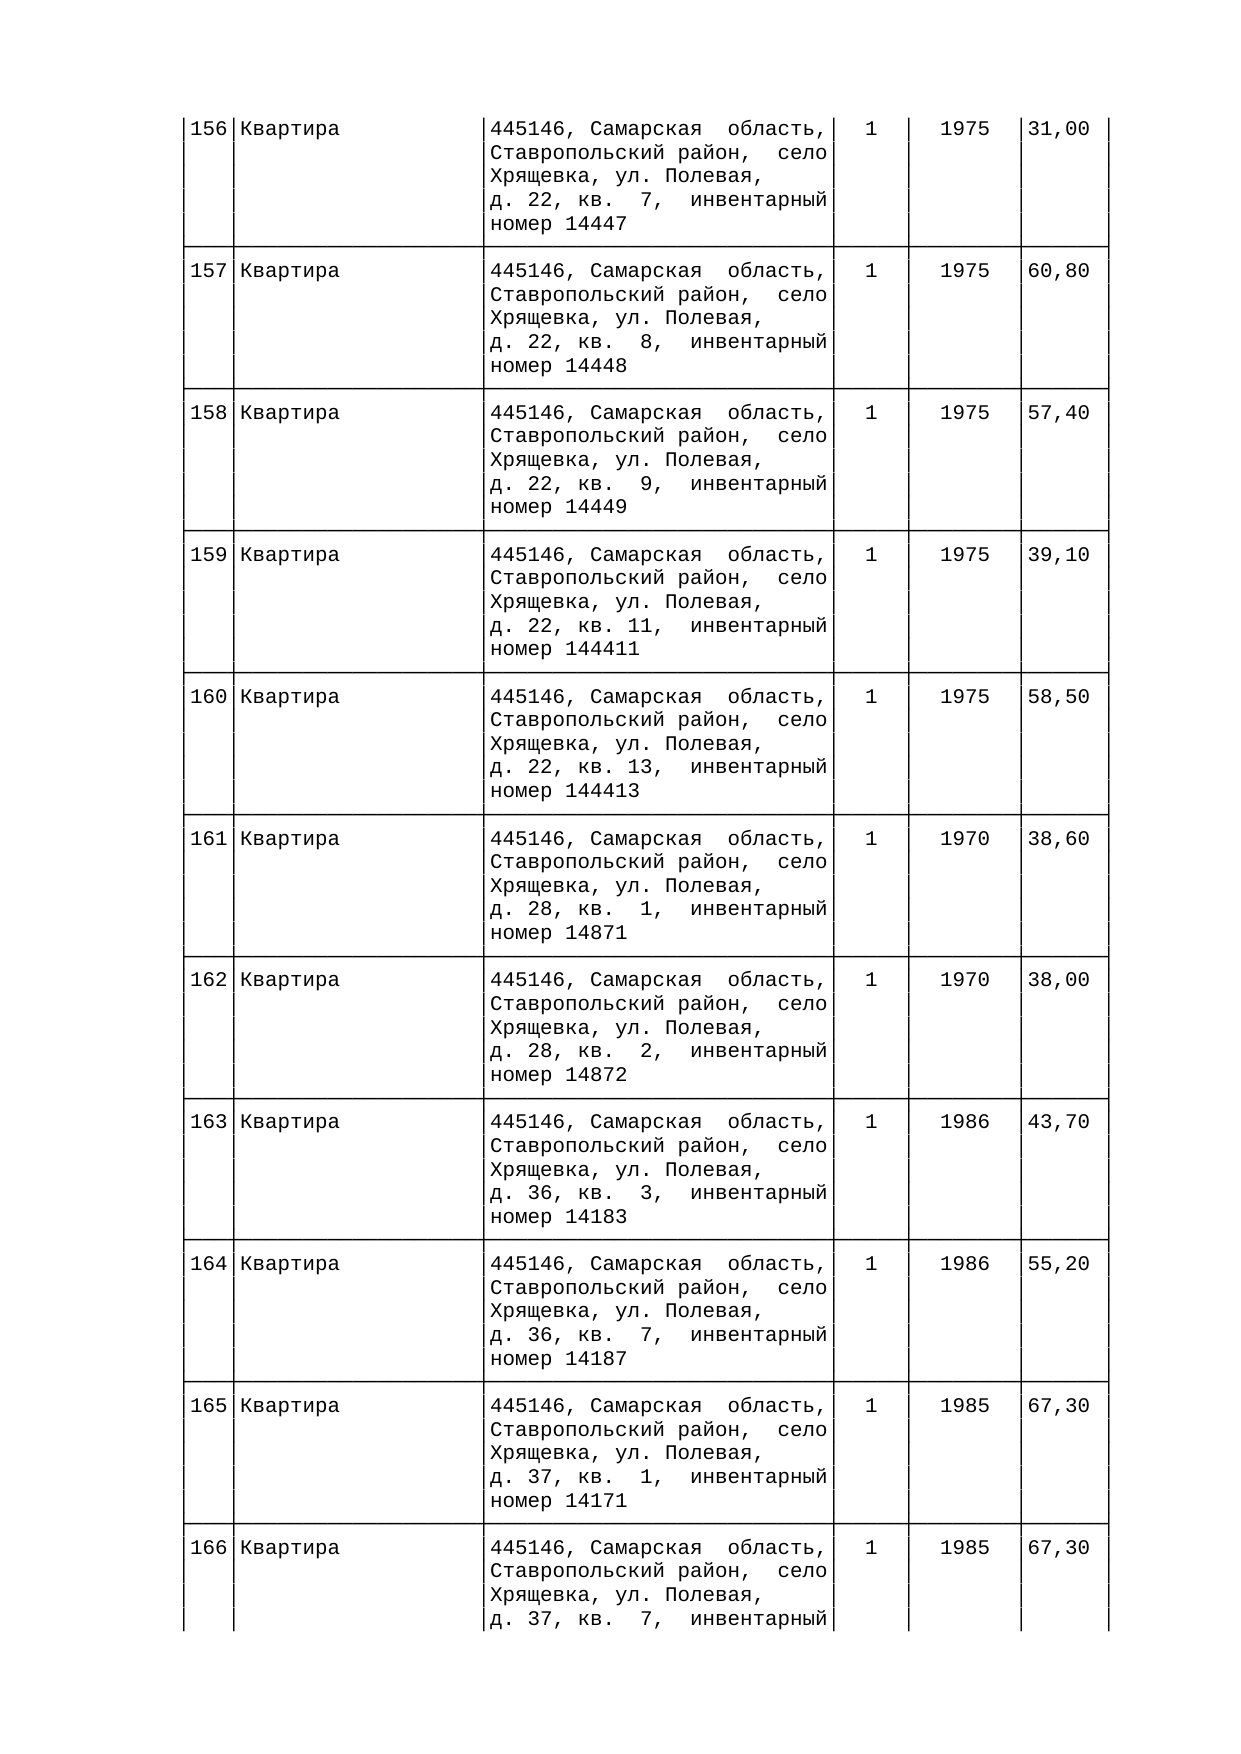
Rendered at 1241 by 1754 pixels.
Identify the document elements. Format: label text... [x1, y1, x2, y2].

text │ │ │д. 37, кв. 7, инвентарный│ │ │ │ [234, 1608, 483, 1631]
text │ │ │номер 14183 │ │ │ │ [909, 1206, 1021, 1229]
text │ │ │д. 22, кв. 8, инвентарный│ │ │ │ [484, 331, 833, 354]
text │ │ │Хрящевка, ул. Полевая, │ │ │ │ [177, 1158, 1152, 1182]
text │ │ │Хрящевка, ул. Полевая, │ │ │ │ [1109, 733, 1152, 757]
text │ │ │номер 14871 │ │ │ │ [177, 922, 1152, 946]
text │ │ │номер 14183 │ │ │ │ [484, 1206, 833, 1229]
text │158│Квартира │445146, Самарская область,│ 1 │ 1975 │57,40 │ [834, 402, 908, 426]
text │ │ │д. 37, кв. 1, инвентарный│ │ │ │ [484, 1466, 833, 1489]
text │ │ │д. 22, кв. 11, инвентарный│ │ │ │ [909, 615, 1021, 638]
text ├───┼───────────────────┼───────────────────────────┼─────┼────────┼──────┤ [177, 236, 1152, 260]
text │ │ │д. 37, кв. 7, инвентарный│ │ │ │ [484, 1608, 833, 1631]
text │ │ │Хрящевка, ул. Полевая, │ │ │ │ [184, 1017, 233, 1040]
text ├───┼───────────────────┼───────────────────────────┼─────┼────────┼──────┤ [484, 815, 833, 827]
text │ │ │номер 14187 │ │ │ │ [909, 1348, 1021, 1371]
text │ │ │Хрящевка, ул. Полевая, │ │ │ │ [177, 307, 1152, 331]
text │ │ │номер 14171 │ │ │ │ [177, 1489, 1152, 1513]
text │164│Квартира │445146, Самарская область,│ 1 │ 1986 │55,20 │ [177, 1253, 1152, 1277]
text │ │ │д. 22, кв. 8, инвентарный│ │ │ │ [184, 331, 233, 354]
text │ │ │Хрящевка, ул. Полевая, │ │ │ │ [909, 733, 1021, 757]
text │ │ │Ставропольский район, село│ │ │ │ [177, 709, 1152, 733]
text ├───┼───────────────────┼───────────────────────────┼─────┼────────┼──────┤ [484, 946, 833, 956]
text │ │ │Хрящевка, ул. Полевая, │ │ │ │ [484, 875, 833, 898]
text │ │ │Хрящевка, ул. Полевая, │ │ │ │ [1022, 1017, 1108, 1040]
text │ │ │д. 22, кв. 11, инвентарный│ │ │ │ [1109, 615, 1152, 638]
text │159│Квартира │445146, Самарская область,│ 1 │ 1975 │39,10 │ [1022, 544, 1108, 567]
text │ │ │Хрящевка, ул. Полевая, │ │ │ │ [234, 733, 483, 757]
text │ │ │Ставропольский район, село│ │ │ │ [1022, 1135, 1108, 1158]
text │ │ │д. 37, кв. 1, инвентарный│ │ │ │ [1109, 1466, 1152, 1489]
text │ │ │д. 22, кв. 9, инвентарный│ │ │ │ [1022, 473, 1108, 496]
text │ │ │д. 22, кв. 9, инвентарный│ │ │ │ [834, 473, 908, 496]
text ├───┼───────────────────┼───────────────────────────┼─────┼────────┼──────┤ [177, 662, 1152, 686]
text │ │ │Хрящевка, ул. Полевая, │ │ │ │ [834, 875, 908, 898]
text │ │ │Ставропольский район, село│ │ │ │ [184, 1419, 233, 1442]
text │ │ │Ставропольский район, село│ │ │ │ [177, 1561, 1152, 1584]
text │ │ │д. 37, кв. 1, инвентарный│ │ │ │ [834, 1466, 908, 1489]
text │159│Квартира │445146, Самарская область,│ 1 │ 1975 │39,10 │ [909, 544, 1021, 567]
text │ │ │д. 22, кв. 8, инвентарный│ │ │ │ [834, 331, 908, 354]
text │ │ │д. 37, кв. 1, инвентарный│ │ │ │ [1022, 1466, 1108, 1489]
text │166│Квартира │445146, Самарская область,│ 1 │ 1985 │67,30 │ [234, 1537, 483, 1561]
text │ │ │Ставропольский район, село│ │ │ │ [184, 142, 233, 165]
text │ │ │номер 14872 │ │ │ │ [177, 1064, 1152, 1088]
text ├───┼───────────────────┼───────────────────────────┼─────┼────────┼──────┤ [484, 1099, 833, 1111]
text │162│Квартира │445146, Самарская область,│ 1 │ 1970 │38,00 │ [177, 969, 1152, 993]
text │166│Квартира │445146, Самарская область,│ 1 │ 1985 │67,30 │ [484, 1537, 833, 1561]
text │ │ │Хрящевка, ул. Полевая, │ │ │ │ [177, 165, 1152, 189]
text │ │ │номер 14447 │ │ │ │ [234, 213, 483, 236]
text │ │ │д. 37, кв. 1, инвентарный│ │ │ │ [184, 1466, 233, 1489]
text │ │ │номер 14183 │ │ │ │ [1109, 1206, 1152, 1229]
text │ │ │Ставропольский район, село│ │ │ │ [1109, 284, 1152, 307]
text │ │ │д. 37, кв. 7, инвентарный│ │ │ │ [1022, 1608, 1108, 1631]
text │ │ │Ставропольский район, село│ │ │ │ [909, 1277, 1021, 1300]
text │ │ │Хрящевка, ул. Полевая, │ │ │ │ [909, 1017, 1021, 1040]
text │ │ │д. 22, кв. 9, инвентарный│ │ │ │ [234, 473, 483, 496]
text │ │ │д. 22, кв. 11, инвентарный│ │ │ │ [234, 615, 483, 638]
text │ │ │Ставропольский район, село│ │ │ │ [177, 567, 1152, 591]
text │ │ │Хрящевка, ул. Полевая, │ │ │ │ [234, 875, 483, 898]
text │ │ │д. 22, кв. 9, инвентарный│ │ │ │ [909, 473, 1021, 496]
text │ │ │Ставропольский район, село│ │ │ │ [1109, 142, 1152, 165]
text │157│Квартира │445146, Самарская область,│ 1 │ 1975 │60,80 │ [177, 260, 1152, 284]
text │ │ │Ставропольский район, село│ │ │ │ [909, 284, 1021, 307]
text │ │ │Хрящевка, ул. Полевая, │ │ │ │ [177, 449, 1152, 473]
text │ │ │номер 14183 │ │ │ │ [834, 1206, 908, 1229]
text │ │ │номер 14187 │ │ │ │ [1022, 1348, 1108, 1371]
text │ │ │номер 14447 │ │ │ │ [1109, 213, 1152, 236]
text │ │ │Ставропольский район, село│ │ │ │ [1022, 142, 1108, 165]
text │ │ │Хрящевка, ул. Полевая, │ │ │ │ [184, 875, 233, 898]
text │ │ │Ставропольский район, село│ │ │ │ [234, 142, 483, 165]
text │ │ │д. 37, кв. 7, инвентарный│ │ │ │ [909, 1608, 1021, 1631]
text │ │ │номер 14449 │ │ │ │ [177, 496, 1152, 520]
text │ │ │д. 36, кв. 7, инвентарный│ │ │ │ [177, 1324, 1152, 1348]
text │ │ │д. 22, кв. 9, инвентарный│ │ │ │ [484, 473, 833, 496]
text │ │ │д. 22, кв. 11, инвентарный│ │ │ │ [1022, 615, 1108, 638]
text │ │ │д. 37, кв. 7, инвентарный│ │ │ │ [834, 1608, 908, 1631]
text │ │ │Ставропольский район, село│ │ │ │ [177, 993, 1152, 1017]
text │ │ │Ставропольский район, село│ │ │ │ [234, 284, 483, 307]
text │ │ │Ставропольский район, село│ │ │ │ [234, 1135, 483, 1158]
text │ │ │д. 22, кв. 11, инвентарный│ │ │ │ [834, 615, 908, 638]
text ├───┼───────────────────┼───────────────────────────┼─────┼────────┼──────┤ [234, 946, 483, 956]
text │ │ │Ставропольский район, село│ │ │ │ [184, 1277, 233, 1300]
text │ │ │д. 37, кв. 7, инвентарный│ │ │ │ [184, 1608, 233, 1631]
text │ │ │Хрящевка, ул. Полевая, │ │ │ │ [484, 1017, 833, 1040]
text │ │ │номер 14447 │ │ │ │ [909, 213, 1021, 236]
text │160│Квартира │445146, Самарская область,│ 1 │ 1975 │58,50 │ [909, 686, 1021, 709]
text │160│Квартира │445146, Самарская область,│ 1 │ 1975 │58,50 │ [484, 686, 833, 709]
text ├───┼───────────────────┼───────────────────────────┼─────┼────────┼──────┤ [234, 1088, 483, 1098]
text │ │ │Ставропольский район, село│ │ │ │ [234, 1277, 483, 1300]
text │165│Квартира │445146, Самарская область,│ 1 │ 1985 │67,30 │ [177, 1395, 1152, 1419]
text │ │ │Ставропольский район, село│ │ │ │ [484, 142, 833, 165]
text │ │ │Ставропольский район, село│ │ │ │ [1109, 1419, 1152, 1442]
text ├───┼───────────────────┼───────────────────────────┼─────┼────────┼──────┤ [177, 378, 1152, 402]
text │158│Квартира │445146, Самарская область,│ 1 │ 1975 │57,40 │ [484, 402, 833, 426]
text │ │ │номер 14183 │ │ │ │ [184, 1206, 233, 1229]
text │ │ │Ставропольский район, село│ │ │ │ [484, 1277, 833, 1300]
text │166│Квартира │445146, Самарская область,│ 1 │ 1985 │67,30 │ [834, 1537, 908, 1561]
text │ │ │номер 14447 │ │ │ │ [1022, 213, 1108, 236]
text │ │ │Хрящевка, ул. Полевая, │ │ │ │ [834, 733, 908, 757]
text ├───┼───────────────────┼───────────────────────────┼─────┼────────┼──────┤ [177, 1229, 1152, 1253]
text │158│Квартира │445146, Самарская область,│ 1 │ 1975 │57,40 │ [909, 402, 1021, 426]
text ├───┼───────────────────┼───────────────────────────┼─────┼────────┼──────┤ [234, 815, 483, 827]
text │160│Квартира │445146, Самарская область,│ 1 │ 1975 │58,50 │ [234, 686, 483, 709]
text │ │ │Ставропольский район, село│ │ │ │ [234, 1419, 483, 1442]
text │ │ │д. 22, кв. 13, инвентарный│ │ │ │ [177, 757, 1152, 780]
text │ │ │Ставропольский район, село│ │ │ │ [909, 1135, 1021, 1158]
text │ │ │д. 22, кв. 9, инвентарный│ │ │ │ [184, 473, 233, 496]
text │ │ │номер 144411 │ │ │ │ [177, 638, 1152, 662]
text │ │ │номер 14447 │ │ │ │ [484, 213, 833, 236]
text │ │ │номер 14187 │ │ │ │ [484, 1348, 833, 1371]
text │ │ │д. 22, кв. 11, инвентарный│ │ │ │ [184, 615, 233, 638]
text │158│Квартира │445146, Самарская область,│ 1 │ 1975 │57,40 │ [1022, 402, 1108, 426]
text │ │ │д. 37, кв. 1, инвентарный│ │ │ │ [234, 1466, 483, 1489]
text ├───┼───────────────────┼───────────────────────────┼─────┼────────┼──────┤ [484, 1088, 833, 1098]
text │ │ │номер 14187 │ │ │ │ [184, 1348, 233, 1371]
text │ │ │Хрящевка, ул. Полевая, │ │ │ │ [177, 1300, 1152, 1324]
text │160│Квартира │445146, Самарская область,│ 1 │ 1975 │58,50 │ [834, 686, 908, 709]
text │ │ │Хрящевка, ул. Полевая, │ │ │ │ [1022, 733, 1108, 757]
text │161│Квартира │445146, Самарская область,│ 1 │ 1970 │38,60 │ [177, 827, 1152, 851]
text │ │ │д. 22, кв. 8, инвентарный│ │ │ │ [1109, 331, 1152, 354]
text │ │ │номер 14448 │ │ │ │ [177, 354, 1152, 378]
text │ │ │Ставропольский район, село│ │ │ │ [834, 1419, 908, 1442]
text │159│Квартира │445146, Самарская область,│ 1 │ 1975 │39,10 │ [834, 544, 908, 567]
text │ │ │Ставропольский район, село│ │ │ │ [1109, 1277, 1152, 1300]
text │ │ │Ставропольский район, село│ │ │ │ [184, 1135, 233, 1158]
text │ │ │Ставропольский район, село│ │ │ │ [484, 284, 833, 307]
text │ │ │Хрящевка, ул. Полевая, │ │ │ │ [909, 875, 1021, 898]
text ├───┼───────────────────┼───────────────────────────┼─────┼────────┼──────┤ [234, 804, 483, 814]
text │ │ │Ставропольский район, село│ │ │ │ [834, 1277, 908, 1300]
text │ │ │номер 14183 │ │ │ │ [1022, 1206, 1108, 1229]
text │159│Квартира │445146, Самарская область,│ 1 │ 1975 │39,10 │ [234, 544, 483, 567]
text │ │ │номер 14447 │ │ │ │ [834, 213, 908, 236]
text │ │ │Хрящевка, ул. Полевая, │ │ │ │ [1109, 875, 1152, 898]
text ├───┼───────────────────┼───────────────────────────┼─────┼────────┼──────┤ [177, 1513, 1152, 1537]
text │ │ │Хрящевка, ул. Полевая, │ │ │ │ [177, 1584, 1152, 1608]
text │ │ │Хрящевка, ул. Полевая, │ │ │ │ [177, 591, 1152, 615]
text │ │ │Ставропольский район, село│ │ │ │ [184, 284, 233, 307]
text │ │ │номер 14183 │ │ │ │ [234, 1206, 483, 1229]
text ├───┼───────────────────┼───────────────────────────┼─────┼────────┼──────┤ [177, 520, 1152, 544]
text │ │ │Ставропольский район, село│ │ │ │ [1022, 1277, 1108, 1300]
text │159│Квартира │445146, Самарская область,│ 1 │ 1975 │39,10 │ [484, 544, 833, 567]
text ├───┼───────────────────┼───────────────────────────┼─────┼────────┼──────┤ [234, 957, 483, 969]
text │ │ │Ставропольский район, село│ │ │ │ [1022, 1419, 1108, 1442]
text │ │ │Ставропольский район, село│ │ │ │ [1022, 284, 1108, 307]
text │166│Квартира │445146, Самарская область,│ 1 │ 1985 │67,30 │ [1022, 1537, 1108, 1561]
text │ │ │Хрящевка, ул. Полевая, │ │ │ │ [184, 733, 233, 757]
text │ │ │д. 37, кв. 7, инвентарный│ │ │ │ [1109, 1608, 1152, 1631]
text │ │ │Хрящевка, ул. Полевая, │ │ │ │ [1109, 1017, 1152, 1040]
text │ │ │д. 28, кв. 2, инвентарный│ │ │ │ [177, 1040, 1152, 1064]
text │ │ │д. 22, кв. 8, инвентарный│ │ │ │ [1022, 331, 1108, 354]
text │ │ │д. 22, кв. 8, инвентарный│ │ │ │ [234, 331, 483, 354]
text │160│Квартира │445146, Самарская область,│ 1 │ 1975 │58,50 │ [1022, 686, 1108, 709]
text │156│Квартира │445146, Самарская область,│ 1 │ 1975 │31,00 │ [177, 118, 1152, 142]
text │ │ │Ставропольский район, село│ │ │ │ [177, 426, 1152, 449]
text │ │ │Хрящевка, ул. Полевая, │ │ │ │ [1022, 875, 1108, 898]
text │ │ │Хрящевка, ул. Полевая, │ │ │ │ [234, 1017, 483, 1040]
text │158│Квартира │445146, Самарская область,│ 1 │ 1975 │57,40 │ [234, 402, 483, 426]
text │ │ │д. 28, кв. 1, инвентарный│ │ │ │ [177, 898, 1152, 922]
text │ │ │д. 36, кв. 3, инвентарный│ │ │ │ [177, 1182, 1152, 1206]
text ├───┼───────────────────┼───────────────────────────┼─────┼────────┼──────┤ [234, 1099, 483, 1111]
text ├───┼───────────────────┼───────────────────────────┼─────┼────────┼──────┤ [177, 1371, 1152, 1395]
text │ │ │Ставропольский район, село│ │ │ │ [484, 1135, 833, 1158]
text │ │ │Ставропольский район, село│ │ │ │ [834, 284, 908, 307]
text │ │ │Ставропольский район, село│ │ │ │ [909, 142, 1021, 165]
text │ │ │номер 14447 │ │ │ │ [184, 213, 233, 236]
text │ │ │д. 22, кв. 8, инвентарный│ │ │ │ [909, 331, 1021, 354]
text │ │ │номер 14187 │ │ │ │ [234, 1348, 483, 1371]
text │ │ │Хрящевка, ул. Полевая, │ │ │ │ [484, 733, 833, 757]
text │ │ │д. 22, кв. 7, инвентарный│ │ │ │ [177, 189, 1152, 213]
text │ │ │Ставропольский район, село│ │ │ │ [1109, 1135, 1152, 1158]
text │ │ │Ставропольский район, село│ │ │ │ [834, 1135, 908, 1158]
text │ │ │Хрящевка, ул. Полевая, │ │ │ │ [177, 1442, 1152, 1466]
text │ │ │Ставропольский район, село│ │ │ │ [909, 1419, 1021, 1442]
text │ │ │номер 14187 │ │ │ │ [834, 1348, 908, 1371]
text │ │ │номер 14187 │ │ │ │ [1109, 1348, 1152, 1371]
text │163│Квартира │445146, Самарская область,│ 1 │ 1986 │43,70 │ [177, 1111, 1152, 1135]
text │166│Квартира │445146, Самарская область,│ 1 │ 1985 │67,30 │ [909, 1537, 1021, 1561]
text │ │ │номер 144413 │ │ │ │ [177, 780, 1152, 804]
text │ │ │д. 37, кв. 1, инвентарный│ │ │ │ [909, 1466, 1021, 1489]
text │ │ │Ставропольский район, село│ │ │ │ [484, 1419, 833, 1442]
text ├───┼───────────────────┼───────────────────────────┼─────┼────────┼──────┤ [484, 957, 833, 969]
text │ │ │д. 22, кв. 9, инвентарный│ │ │ │ [1109, 473, 1152, 496]
text ├───┼───────────────────┼───────────────────────────┼─────┼────────┼──────┤ [484, 804, 833, 814]
text │ │ │Хрящевка, ул. Полевая, │ │ │ │ [834, 1017, 908, 1040]
text │ │ │Ставропольский район, село│ │ │ │ [834, 142, 908, 165]
text │ │ │д. 22, кв. 11, инвентарный│ │ │ │ [484, 615, 833, 638]
text │ │ │Ставропольский район, село│ │ │ │ [177, 851, 1152, 875]
